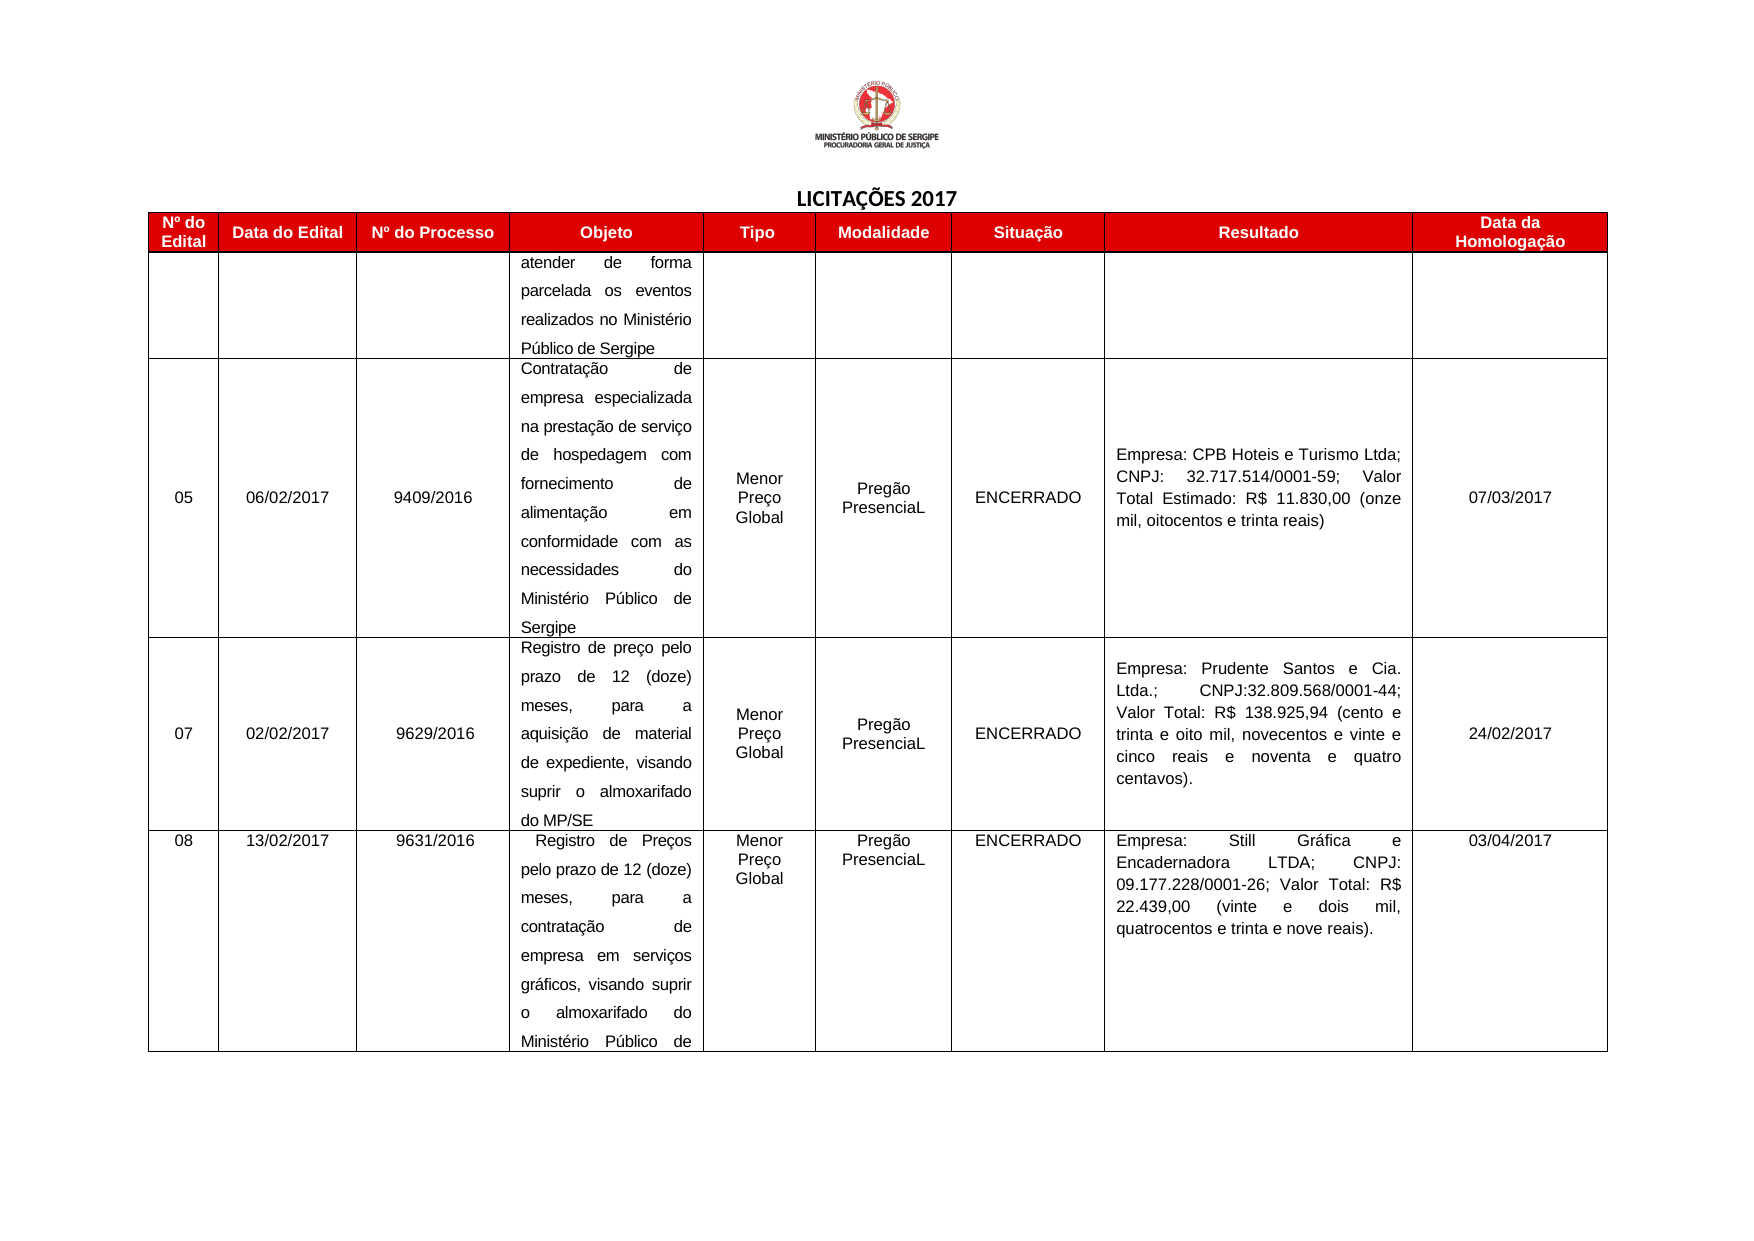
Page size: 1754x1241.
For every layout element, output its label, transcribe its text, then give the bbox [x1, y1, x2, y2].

table_cell Empresa: Prudente Santos e Cia. Ltda.; CNPJ:32.809.568/0001-44; Valor Total: R$ 138.925,94 (cento e trinta e oito mil, novecentos e vinte e cinco reais e noventa e quatro centavos). [1105, 638, 1412, 829]
table_cell atender de forma parcelada os eventos realizados no Ministério Público de Sergipe [510, 253, 703, 358]
table_cell 06/02/2017 [219, 359, 356, 637]
table_header Data do Edital [219, 213, 356, 251]
table_cell 07 [149, 638, 218, 829]
table_cell Contratação de empresa especializada na prestação de serviço de hospedagem com fornecimento de alimentação em conformidade com as necessidades do Ministério Público de Sergipe [510, 359, 703, 637]
table_header Nº do Processo [357, 213, 509, 251]
table_cell 9409/2016 [357, 359, 509, 637]
table_cell Pregão PresenciaL [816, 359, 951, 637]
table_cell Pregão PresenciaL [816, 638, 951, 829]
table_cell Menor Preço Global [704, 638, 815, 829]
table_cell [816, 253, 951, 358]
table_cell 24/02/2017 [1413, 638, 1607, 829]
table_cell [149, 253, 218, 358]
table_cell Empresa: CPB Hoteis e Turismo Ltda; CNPJ: 32.717.514/0001-59; Valor Total Estimado: R$ 11.830,00 (onze mil, oitocentos e trinta reais) [1105, 359, 1412, 637]
table_header Situação [952, 213, 1104, 251]
table_cell ENCERRADO [952, 638, 1104, 829]
table_cell [704, 253, 815, 358]
table_cell 03/04/2017 [1413, 831, 1607, 1051]
table_header Tipo [704, 213, 815, 251]
table_cell ENCERRADO [952, 831, 1104, 1051]
table_cell [1413, 253, 1607, 358]
table_cell [1105, 253, 1412, 358]
table_cell [357, 253, 509, 358]
table_header Objeto [510, 213, 703, 251]
picture [815, 81, 939, 149]
table_cell Empresa: Still Gráfica e Encadernadora LTDA; CNPJ: 09.177.228/0001-26; Valor Total: R$ 22.439,00 (vinte e dois mil, quatrocentos e trinta e nove reais). [1105, 831, 1412, 1051]
table_cell Pregão PresenciaL [816, 831, 951, 1051]
table_header Data da Homologação [1413, 213, 1607, 251]
table_cell Menor Preço Global [704, 831, 815, 1051]
table_header Modalidade [816, 213, 951, 251]
table_cell 13/02/2017 [219, 831, 356, 1051]
table_cell 08 [149, 831, 218, 1051]
table_cell 05 [149, 359, 218, 637]
table_cell 9631/2016 [357, 831, 509, 1051]
table_cell Menor Preço Global [704, 359, 815, 637]
table_cell Registro de preço pelo prazo de 12 (doze) meses, para a aquisição de material de expediente, visando suprir o almoxarifado do MP/SE [510, 638, 703, 829]
table_header Resultado [1105, 213, 1412, 251]
table_cell ENCERRADO [952, 359, 1104, 637]
table_cell 02/02/2017 [219, 638, 356, 829]
table_cell [952, 253, 1104, 358]
table_cell 07/03/2017 [1413, 359, 1607, 637]
table_cell [219, 253, 356, 358]
table_cell Registro de Preços pelo prazo de 12 (doze) meses, para a contratação de empresa em serviços gráficos, visando suprir o almoxarifado do Ministério Público de [510, 831, 703, 1051]
table_cell 9629/2016 [357, 638, 509, 829]
table_header Nº do Edital [149, 213, 218, 251]
